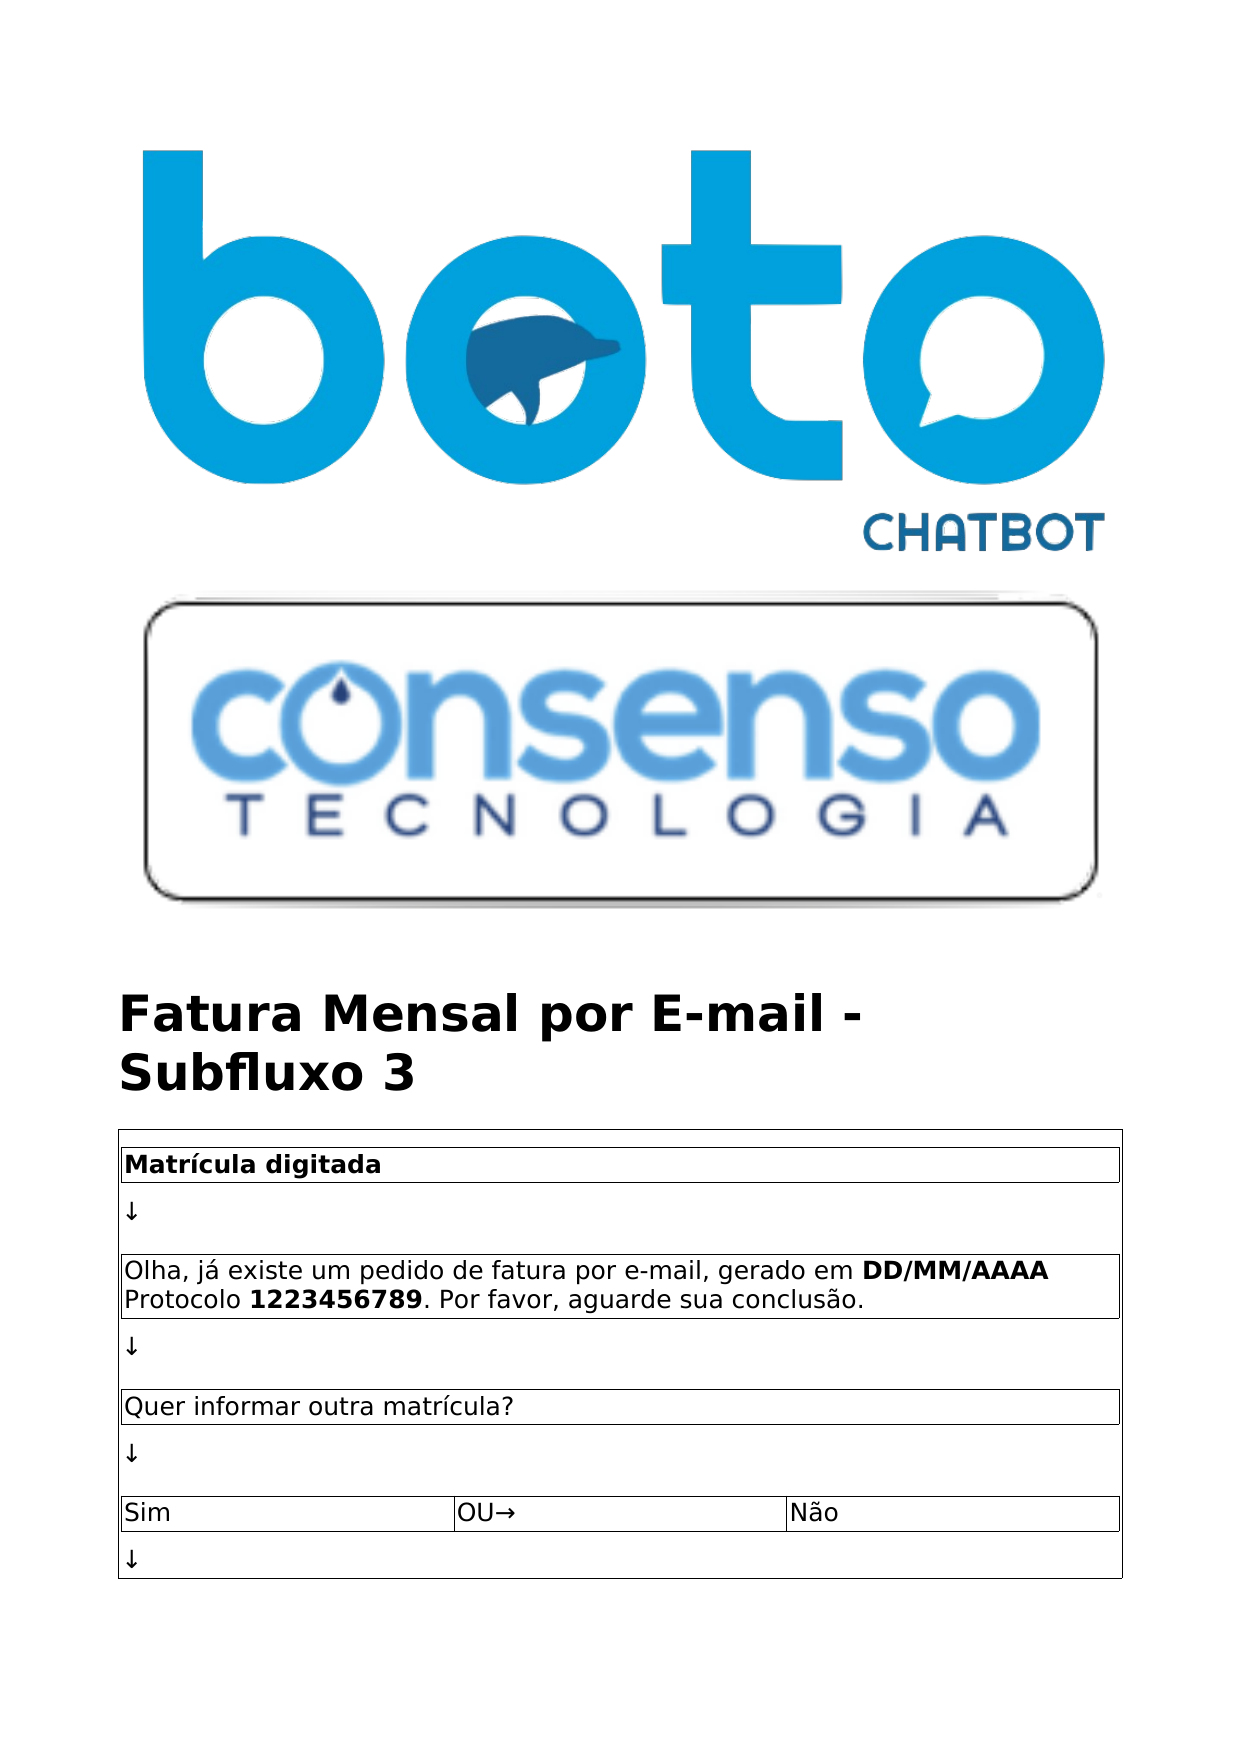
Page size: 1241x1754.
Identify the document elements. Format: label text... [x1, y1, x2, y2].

table_header Quer informar outra matrícula? [122, 1390, 1119, 1424]
table_header Não [787, 1497, 1119, 1531]
table_header Sim [122, 1497, 454, 1531]
subtitle Fatura Mensal por E-mail - Subfluxo 3 [118, 985, 1122, 1102]
table_header ↓ ↓ ↓ ↓ [119, 1130, 1122, 1578]
table_header Olha, já existe um pedido de fatura por e-mail, gerado em DD/MM/AAAA Protocolo 1223456789. Por favor, aguarde sua conclusão. [122, 1255, 1119, 1318]
table_header OU→ [455, 1497, 786, 1531]
picture [118, 586, 1123, 936]
table_header Matrícula digitada [122, 1148, 1119, 1182]
picture [118, 118, 1123, 575]
